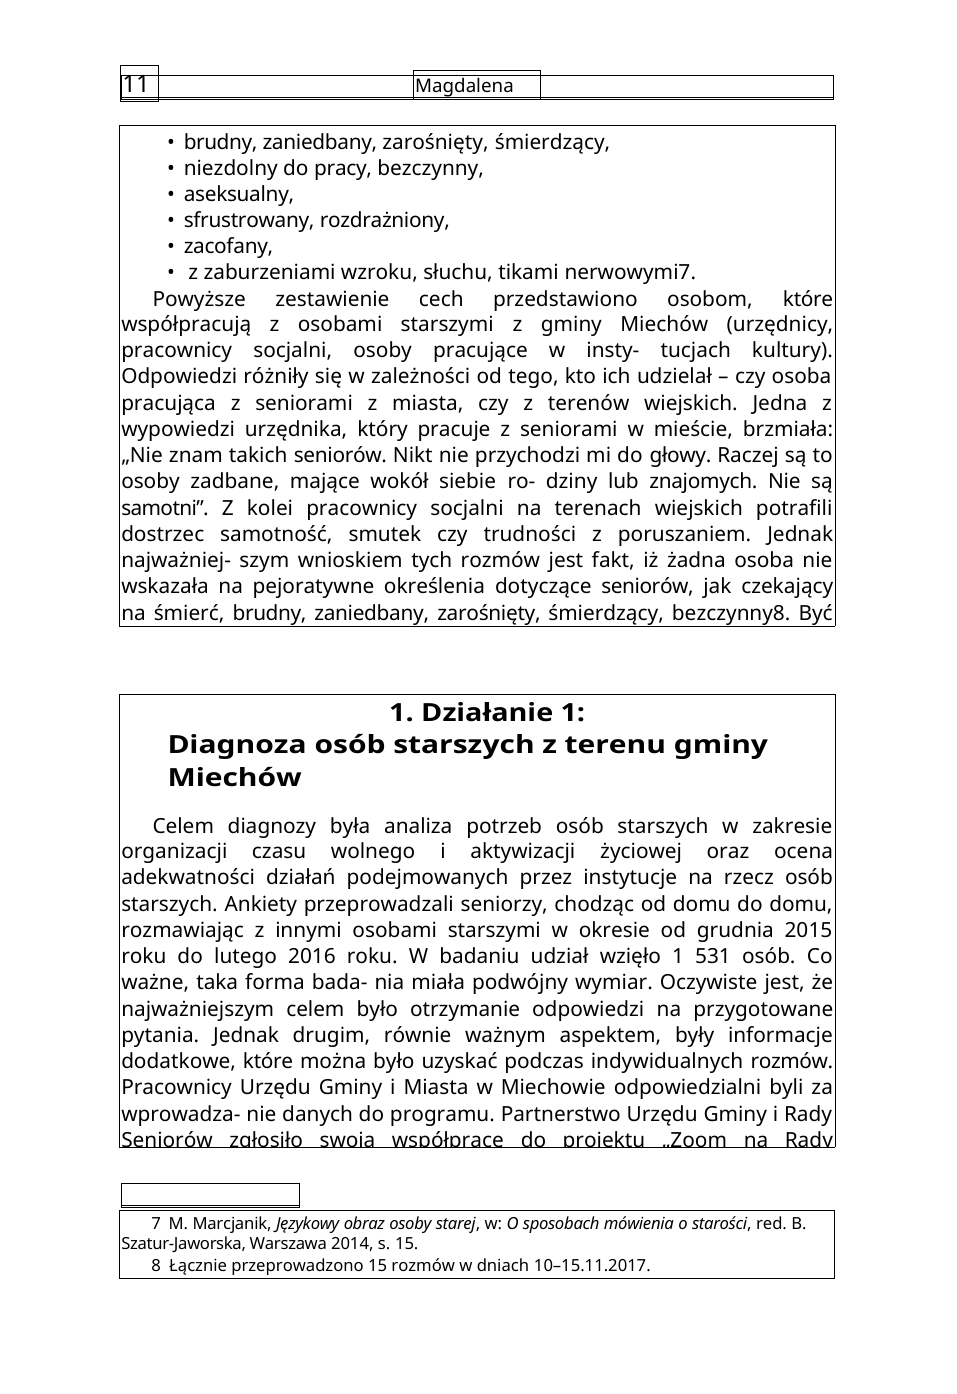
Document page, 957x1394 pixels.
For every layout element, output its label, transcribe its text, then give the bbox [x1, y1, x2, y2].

list z zaburzeniami wzroku, słuchu, tikami nerwowymi7. [167, 259, 835, 285]
text Diagnoza osób starszych z terenu gminy Miechów [167, 728, 835, 792]
text Powyższe zestawienie cech przedstawiono osobom, które współpracują z osobami starszymi z gminy Miechów (urzędnicy, pracownicy socjalni, osoby pracujące w insty- tucjach kultury). Odpowiedzi różniły się w zależności od tego, kto ich udzielał – czy osoba pracująca z seniorami z miasta, czy z terenów wiejskich. Jedna z wypowiedzi urzędnika, który pracuje z seniorami w mieście, brzmiała: „Nie znam takich seniorów. Nikt nie przychodzi mi do głowy. Raczej są to osoby zadbane, mające wokół siebie ro- dziny lub znajomych. Nie są samotni”. Z kolei pracownicy socjalni na terenach wiejskich potrafili dostrzec samotność, smutek czy trudności z poruszaniem. Jednak najważniej- szym wnioskiem tych rozmów jest fakt, iż żadna osoba nie wskazała na pejoratywne określenia dotyczące seniorów, jak czekający na śmierć, brudny, zaniedbany, zarośnięty, śmierdzący, bezczynny8. Być może takie postrzeganie osób starszych ma pozytywny wpływ na realizowaną politykę społeczną wobec osób starszych. [121, 285, 833, 626]
list Łącznie przeprowadzono 15 rozmów w dniach 10–15.11.2017. [151, 1255, 834, 1276]
list niezdolny do pracy, bezczynny, [167, 154, 835, 181]
list brudny, zaniedbany, zarośnięty, śmierdzący, [167, 127, 835, 154]
list zacofany, [167, 233, 835, 259]
text 118 [122, 67, 158, 75]
list M. Marcjanik, Językowy obraz osoby starej, w: O sposobach mówienia o starości, red. B. Szatur-Jaworska, Warszawa 2014, s. 15. [121, 1213, 833, 1255]
list aseksualny, [167, 181, 835, 207]
text 118 [122, 76, 158, 99]
text 1. Działanie 1: [389, 696, 835, 728]
list sfrustrowany, rozdrażniony, [167, 207, 835, 233]
text Magdalena Wilk [415, 76, 540, 99]
text Celem diagnozy była analiza potrzeb osób starszych w zakresie organizacji czasu wolnego i aktywizacji życiowej oraz ocena adekwatności działań podejmowanych przez instytucje na rzecz osób starszych. Ankiety przeprowadzali seniorzy, chodząc od domu do domu, rozmawiając z innymi osobami starszymi w okresie od grudnia 2015 roku do lutego 2016 roku. W badaniu udział wzięło 1 531 osób. Co ważne, taka forma bada- nia miała podwójny wymiar. Oczywiste jest, że najważniejszym celem było otrzymanie odpowiedzi na przygotowane pytania. Jednak drugim, równie ważnym aspektem, były informacje dodatkowe, które można było uzyskać podczas indywidualnych rozmów. Pracownicy Urzędu Gminy i Miasta w Miechowie odpowiedzialni byli za wprowadza- nie danych do programu. Partnerstwo Urzędu Gminy i Rady Seniorów zgłosiło swoją współpracę do projektu „Zoom na Rady Seniorów. Uniwersytet Obywatelski”, który był organizowany przez Towarzystwo Inicjatyw Twórczych „ę” z Warszawy poprzez dofi- nansowanie z Funduszy EOG w ramach programu „Obywatele dla Demokracji”. Dzięki temu działaniu Gmina Miechów otrzymała bon edukacyjny, który został wykorzystany [121, 812, 833, 1147]
